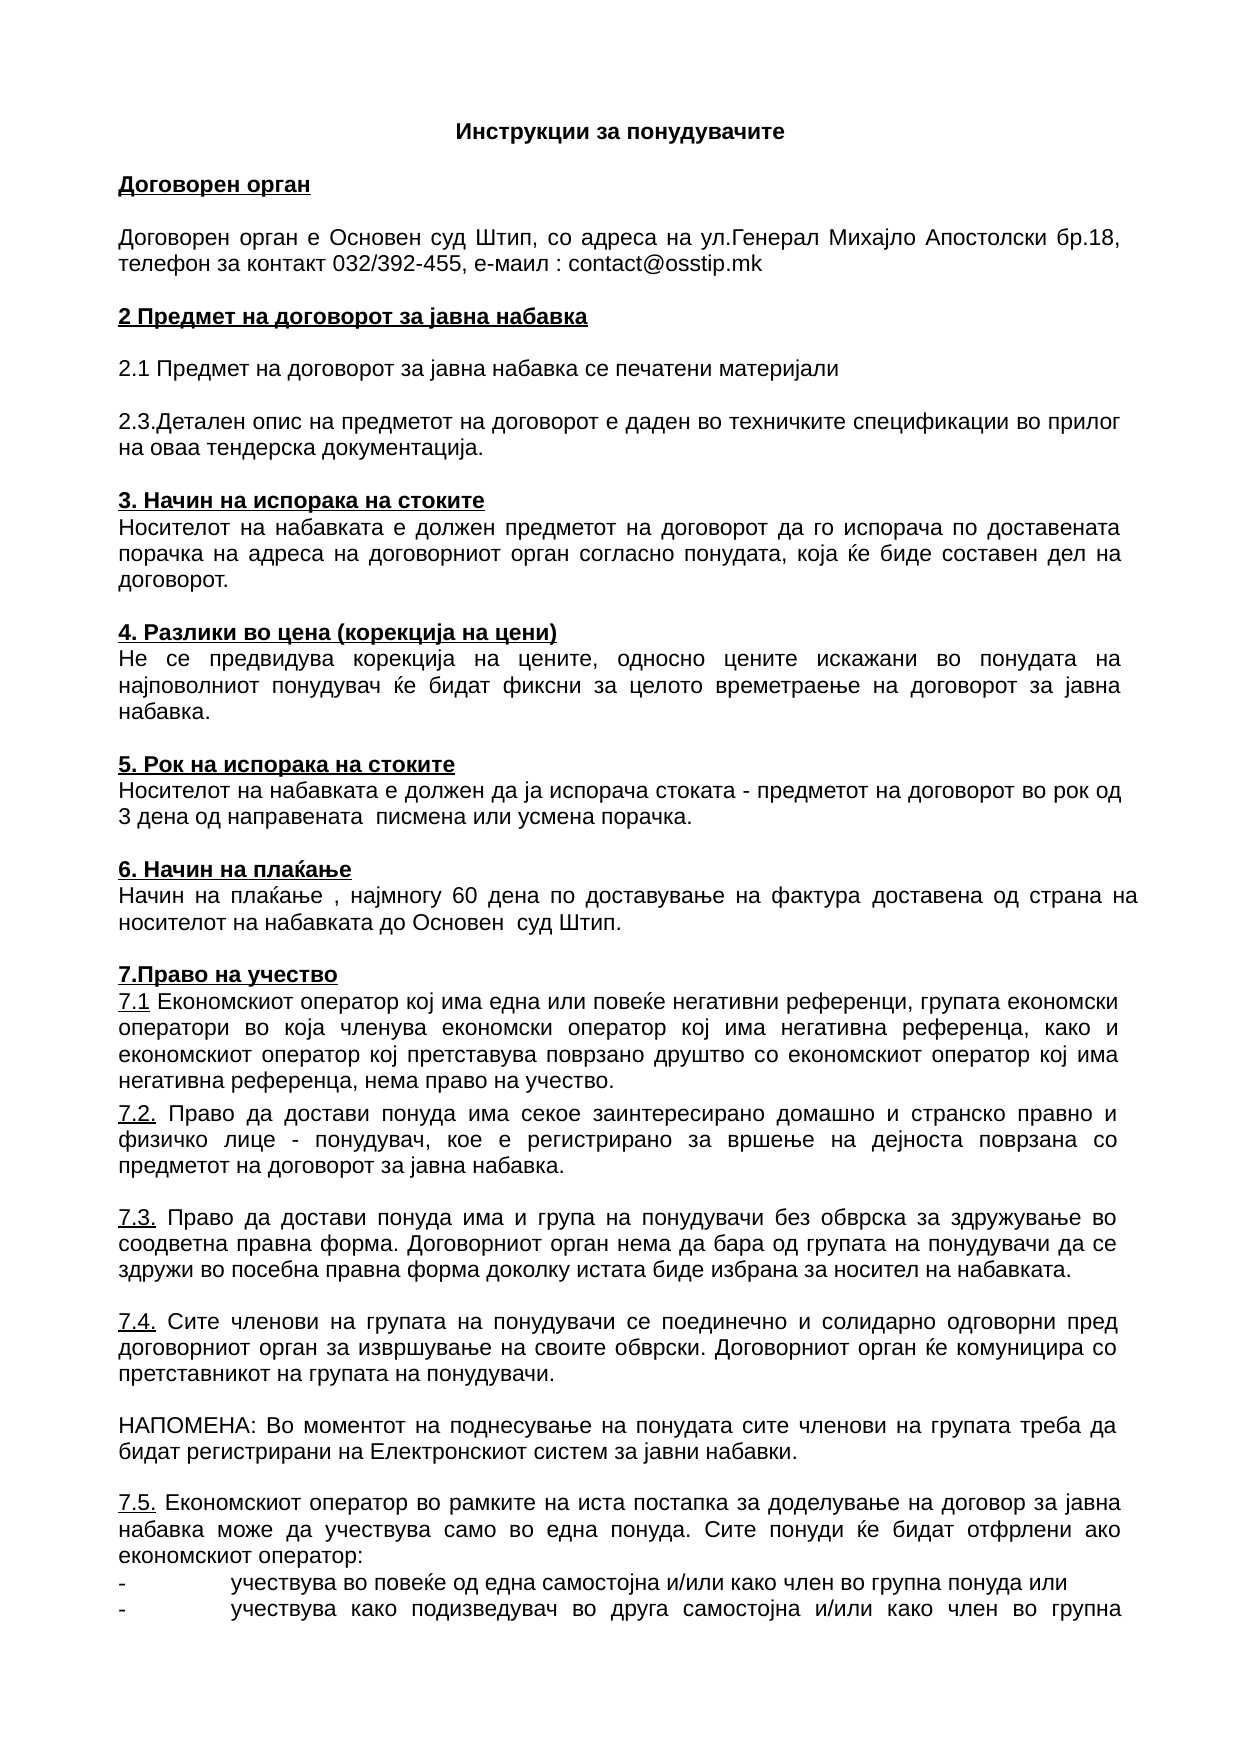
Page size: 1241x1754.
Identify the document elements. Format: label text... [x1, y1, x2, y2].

text Договорен орган [118, 171, 1122, 197]
list учествува како подизведувач во друга самостојна и/или како член во групна [118, 1595, 1122, 1621]
text Не се предвидува корекција на цените, односно цените искажани во понудата на најповолниот понудувач ќе бидат фиксни за целото времетраење на договорот за јавна набавка. [118, 645, 1122, 724]
text Носителот на набавката е должен предметот на договорот да го испорача по доставената порачка на адреса на договорниот орган согласно понудата, која ќе биде составен дел на договорот. [118, 513, 1122, 592]
text Договорен орган е Основен суд Штип, со адреса на ул.Генерал Михајло Апостолски бр.18, телефон за контакт 032/392-455, е-маил : contact@osstip.mk [118, 223, 1122, 276]
text 2 Предмет на договорот за јавна набавка [118, 303, 1122, 329]
text 7.5. Економскиот оператор во рамките на иста постапка за доделување на договор за јавна набавка може да учествува само во една понуда. Сите понуди ќе бидат отфрлени ако економскиот оператор: [118, 1489, 1122, 1568]
text 7.3. Право да достави понуда има и група на понудувачи без обврска за здружување во соодветна правна форма. Договорниот орган нема да бара од групата на понудувачи да се здружи во посебна правна форма доколку истата биде избрана за носител на набавката. [118, 1203, 1118, 1283]
text 5. Рок на испорака на стоките [118, 751, 1122, 777]
text 6. Начин на плаќање [118, 856, 1122, 882]
text 7.2. Право да достави понуда има секое заинтересирано домашно и странско правно и физичко лице - понудувач, кое е регистрирано за вршење на дејноста поврзана со предметот на договорот за јавна набавка. [118, 1099, 1118, 1178]
text 3. Начин на испорака на стоките [118, 487, 1122, 513]
text Носителот на набавката е должен да ја испорача стоката - предметот на договорот во рок од 3 дена од направената писмена или усмена порачка. [118, 777, 1122, 830]
list учествува во повеќе од една самостојна и/или како член во групна понуда или [118, 1568, 1122, 1595]
text Начин на плаќање , најмногу 60 дена по доставување на фактура доставена од страна на носителот на набавката до Основен суд Штип. [118, 882, 1138, 935]
subtitle 7.1 Економскиот оператор кој има една или повеќе негативни референци, групата економски оператори во која членува економски оператор кој има негативна референца, како и економскиот оператор кој претставува поврзано друштво со економскиот оператор кој има негативна референца, нема право на учество. [118, 988, 1119, 1093]
text Инструкции за понудувачите [118, 118, 1122, 144]
text НАПОМЕНА: Во моментот на поднесување на понудата сите членови на групата треба да бидат регистрирани на Електронскиот систем за јавни набавки. [118, 1412, 1118, 1464]
text 2.1 Предмет на договорот за јавна набавка се печатени материјали [118, 355, 1122, 382]
text 4. Разлики во цена (корекција на цени) [118, 619, 1122, 645]
text 2.3.Детален опис на предметот на договорот е даден во техничките спецификации во прилог на оваа тендерска документација. [118, 408, 1122, 461]
text 7.4. Сите членови на групата на понудувачи се поединечно и солидарно одговорни пред договорниот орган за извршување на своите обврски. Договорниот орган ќе комуницира со претставникот на групата на понудувачи. [118, 1308, 1118, 1387]
text 7.Право на учество [118, 961, 1122, 988]
